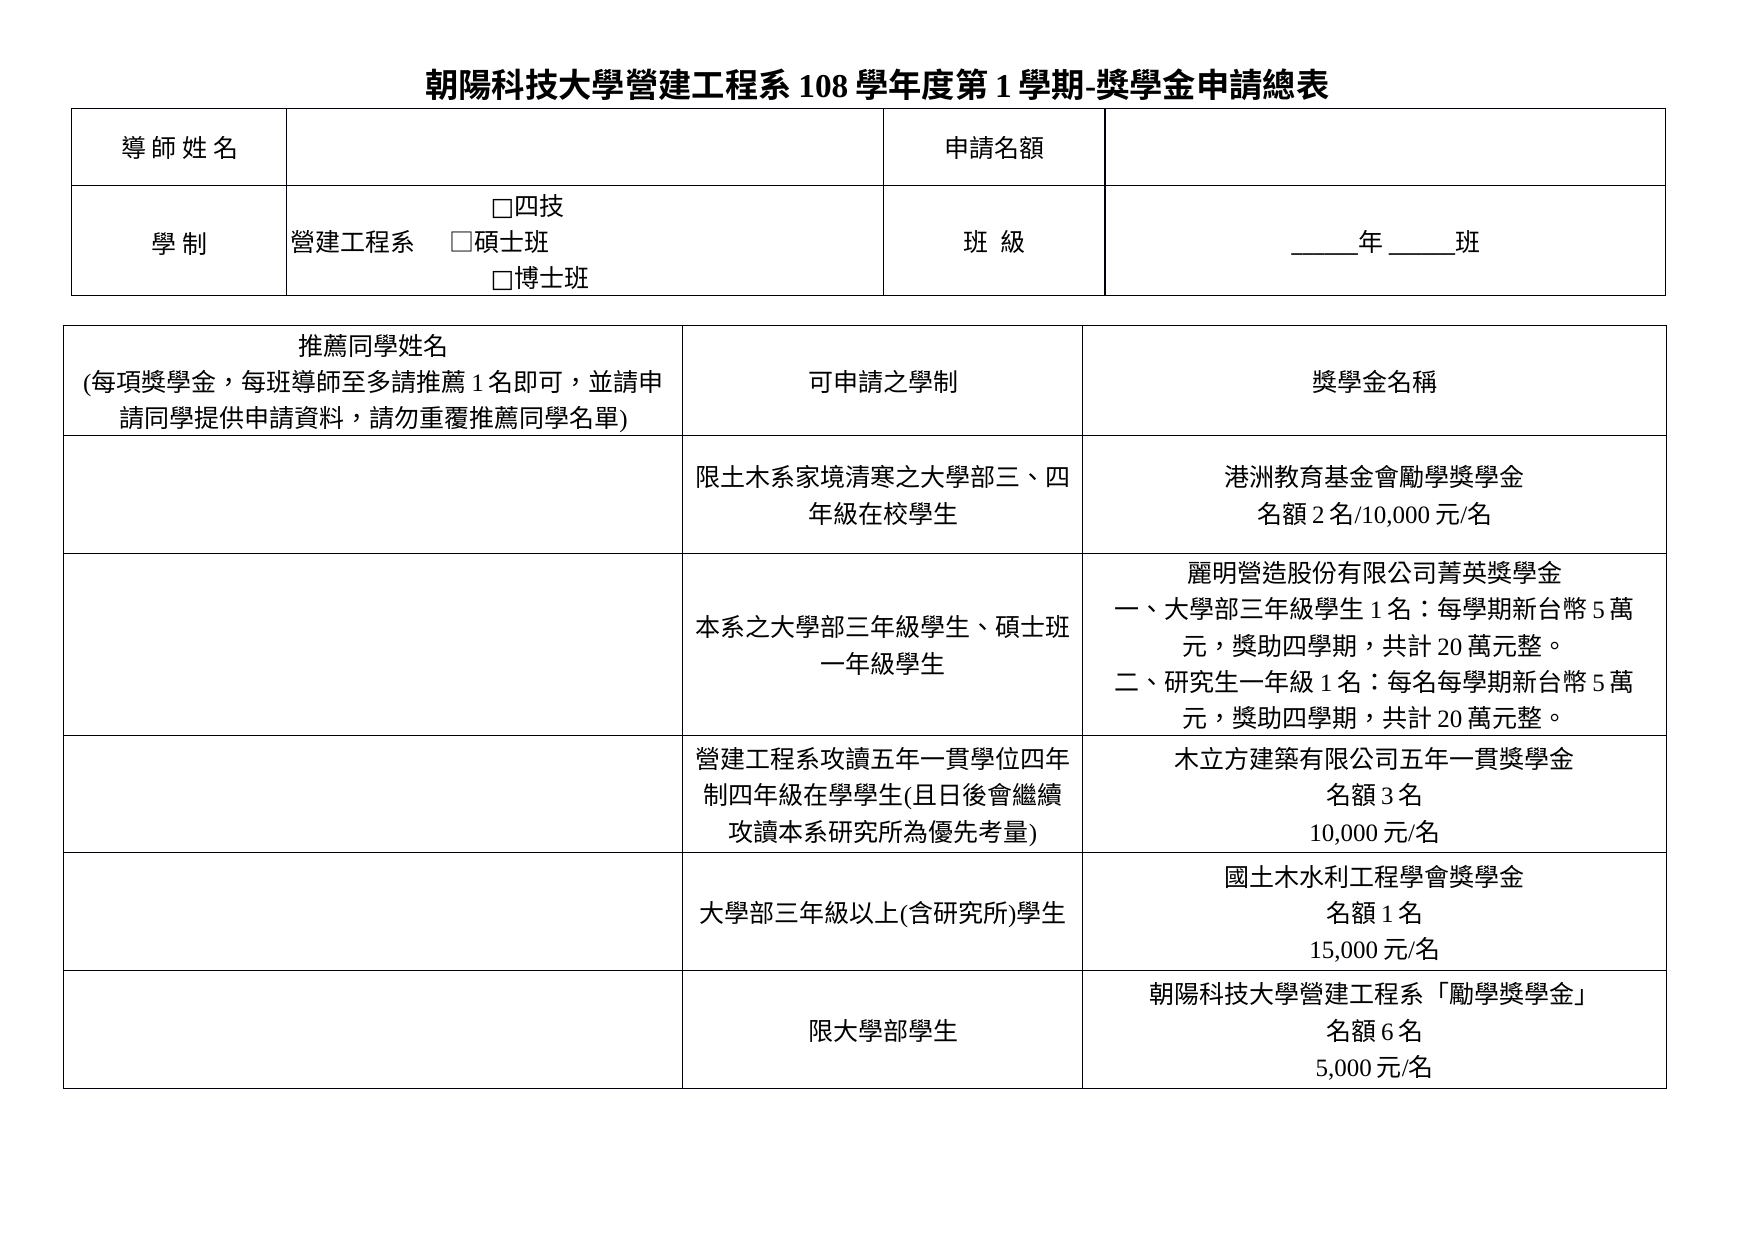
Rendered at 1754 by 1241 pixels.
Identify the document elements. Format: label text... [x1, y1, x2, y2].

table_header [287, 109, 883, 185]
table_header 可申請之學制 [683, 326, 1082, 435]
table_cell 港洲教育基金會勵學獎學金 名額2名/10,000元/名 [1083, 436, 1666, 552]
table_cell [64, 554, 682, 735]
table_cell 營建工程系攻讀五年一貫學位四年制四年級在學學生(且日後會繼續攻讀本系研究所為優先考量) [683, 736, 1082, 852]
table_header 導 師 姓 名 [72, 109, 286, 185]
table_cell [64, 736, 682, 852]
table_cell ______年 ______班 [1106, 186, 1665, 295]
table_cell [64, 853, 682, 970]
table_cell [64, 436, 682, 552]
table_cell [64, 971, 682, 1087]
table_header [1106, 109, 1665, 185]
table_cell 本系之大學部三年級學生、碩士班一年級學生 [683, 554, 1082, 735]
table_cell 學 制 [72, 186, 286, 295]
table_header 獎學金名稱 [1083, 326, 1666, 435]
table_cell 木立方建築有限公司五年一貫獎學金 名額3名 10,000元/名 [1083, 736, 1666, 852]
table_cell 限大學部學生 [683, 971, 1082, 1087]
table_cell 麗明營造股份有限公司菁英獎學金 一、大學部三年級學生1名：每學期新台幣5萬元，獎助四學期，共計20萬元整。 二、研究生一年級1名：每名每學期新台幣5萬元，獎助四學期，共計20萬元整。 [1083, 554, 1666, 735]
table_cell 限土木系家境清寒之大學部三、四年級在校學生 [683, 436, 1082, 552]
table_cell 大學部三年級以上(含研究所)學生 [683, 853, 1082, 970]
table_cell 班 級 [884, 186, 1104, 295]
table_cell □四技 營建工程系 □碩士班 □博士班 [287, 186, 883, 295]
text 朝陽科技大學營建工程系108學年度第1學期-獎學金申請總表 [75, 59, 1679, 107]
table_cell 朝陽科技大學營建工程系「勵學獎學金」 名額6名 5,000元/名 [1083, 971, 1666, 1087]
table_cell 國土木水利工程學會獎學金 名額1名 15,000元/名 [1083, 853, 1666, 970]
table_header 推薦同學姓名 (每項獎學金，每班導師至多請推薦1名即可，並請申請同學提供申請資料，請勿重覆推薦同學名單) [64, 326, 682, 435]
table_header 申請名額 [884, 109, 1104, 185]
